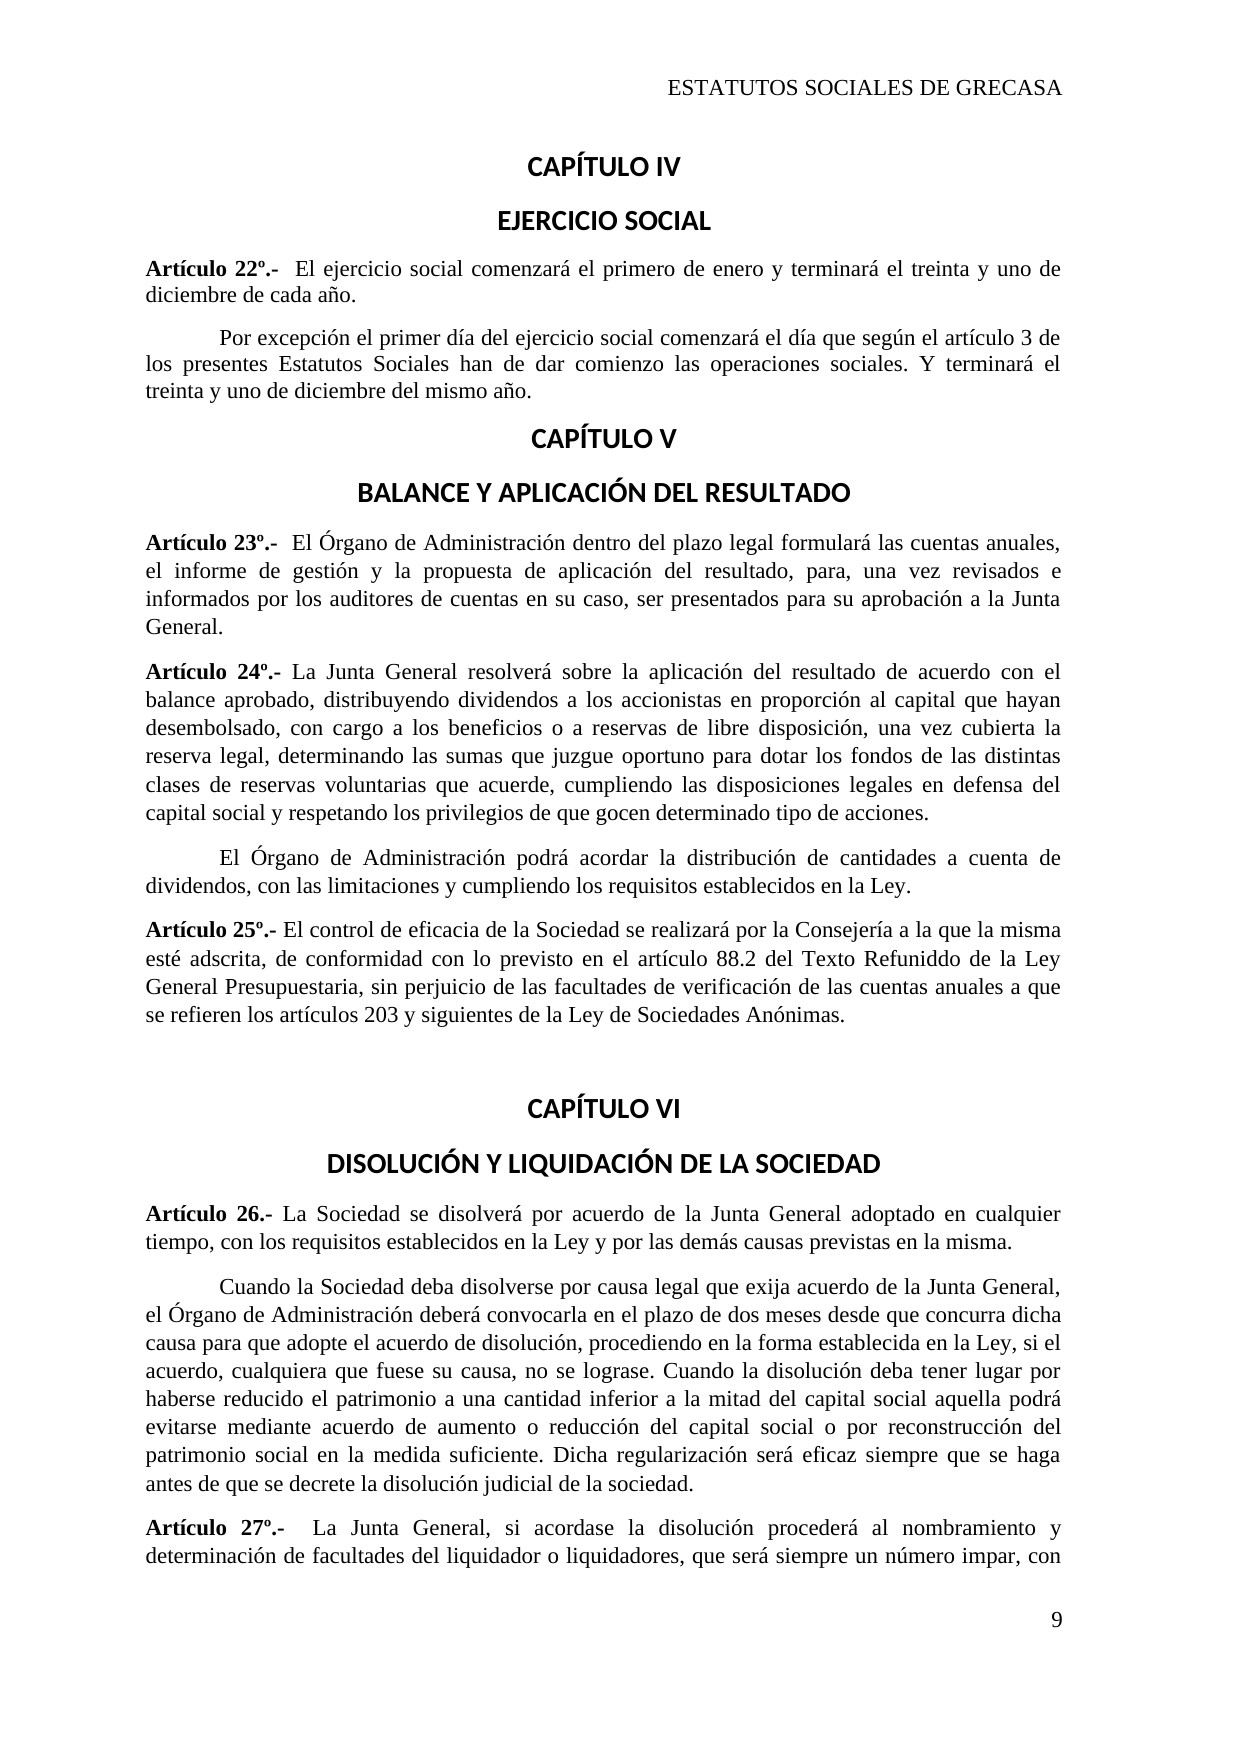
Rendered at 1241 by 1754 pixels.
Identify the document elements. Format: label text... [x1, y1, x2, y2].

subtitle CAPÍTULO VI [145, 1091, 1062, 1126]
text Artículo 26.- La Sociedad se disolverá por acuerdo de la Junta General adoptado en cualquier tiempo, con los requisitos establecidos en la Ley y por las demás causas previstas en la misma. [145, 1200, 1062, 1254]
text El Órgano de Administración podrá acordar la distribución de cantidades a cuenta de dividendos, con las limitaciones y cumpliendo los requisitos establecidos en la Ley. [145, 844, 1062, 898]
text Artículo 24º.- La Junta General resolverá sobre la aplicación del resultado de acuerdo con el balance aprobado, distribuyendo dividendos a los accionistas en proporción al capital que hayan desembolsado, con cargo a los beneficios o a reservas de libre disposición, una vez cubierta la reserva legal, determinando las sumas que juzgue oportuno para dotar los fondos de las distintas clases de reservas voluntarias que acuerde, cumpliendo las disposiciones legales en defensa del capital social y respetando los privilegios de que gocen determinado tipo de acciones. [145, 658, 1062, 825]
subtitle EJERCICIO SOCIAL [145, 202, 1062, 238]
subtitle BALANCE Y APLICACIÓN DEL RESULTADO [145, 474, 1062, 510]
subtitle CAPÍTULO IV [145, 148, 1062, 183]
subtitle DISOLUCIÓN Y LIQUIDACIÓN DE LA SOCIEDAD [145, 1145, 1062, 1181]
text Cuando la Sociedad deba disolverse por causa legal que exija acuerdo de la Junta General, el Órgano de Administración deberá convocarla en el plazo de dos meses desde que concurra dicha causa para que adopte el acuerdo de disolución, procediendo en la forma establecida en la Ley, si el acuerdo, cualquiera que fuese su causa, no se lograse. Cuando la disolución deba tener lugar por haberse reducido el patrimonio a una cantidad inferior a la mitad del capital social aquella podrá evitarse mediante acuerdo de aumento o reducción del capital social o por reconstrucción del patrimonio social en la medida suficiente. Dicha regularización será eficaz siempre que se haga antes de que se decrete la disolución judicial de la sociedad. [145, 1273, 1062, 1496]
text Por excepción el primer día del ejercicio social comenzará el día que según el artículo 3 de los presentes Estatutos Sociales han de dar comienzo las operaciones sociales. Y terminará el treinta y uno de diciembre del mismo año. [145, 324, 1062, 403]
text Artículo 27º.- La Junta General, si acordase la disolución procederá al nombramiento y determinación de facultades del liquidador o liquidadores, que será siempre un número impar, con [145, 1514, 1062, 1569]
text Artículo 25º.- El control de eficacia de la Sociedad se realizará por la Consejería a la que la misma esté adscrita, de conformidad con lo previsto en el artículo 88.2 del Texto Refuniddo de la Ley General Presupuestaria, sin perjuicio de las facultades de verificación de las cuentas anuales a que se refieren los artículos 203 y siguientes de la Ley de Sociedades Anónimas. [145, 917, 1062, 1027]
text Artículo 22º.- El ejercicio social comenzará el primero de enero y terminará el treinta y uno de diciembre de cada año. [145, 254, 1062, 307]
subtitle CAPÍTULO V [145, 420, 1062, 455]
text Artículo 23º.- El Órgano de Administración dentro del plazo legal formulará las cuentas anuales, el informe de gestión y la propuesta de aplicación del resultado, para, una vez revisados e informados por los auditores de cuentas en su caso, ser presentados para su aprobación a la Junta General. [145, 529, 1062, 640]
